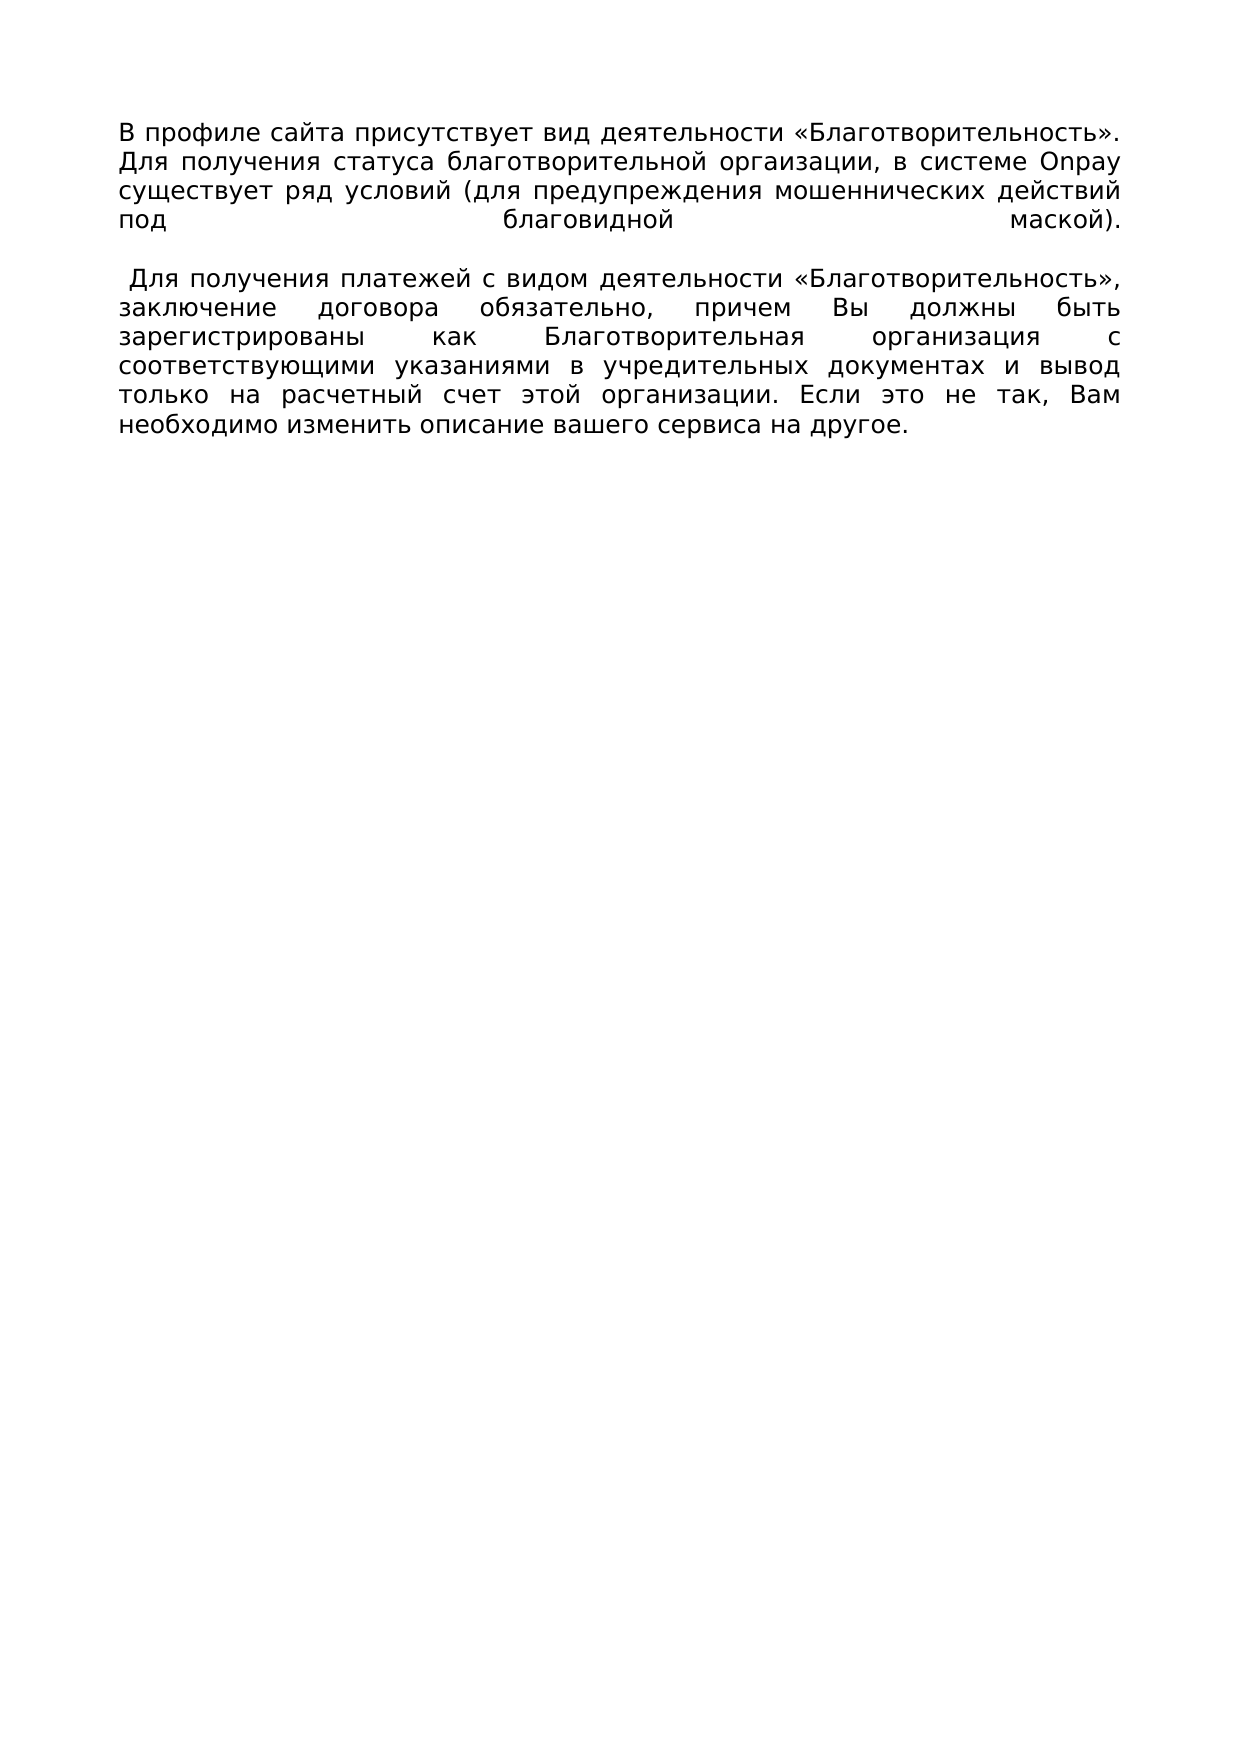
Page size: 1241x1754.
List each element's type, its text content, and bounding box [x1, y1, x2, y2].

text В профиле сайта присутствует вид деятельности «Благотворительность». Для получения статуса благотворительной оргаизации, в системе Onpay существует ряд условий (для предупреждения мошеннических действий под благовидной маской). Для получения платежей с видом деятельности «Благотворительность», заключение договора обязательно, причем Вы должны быть зарегистрированы как Благотворительная организация с соответствующими указаниями в учредительных документах и вывод только на расчетный счет этой организации. Если это не так, Вам необходимо изменить описание вашего сервиса на другое. [118, 118, 1122, 439]
